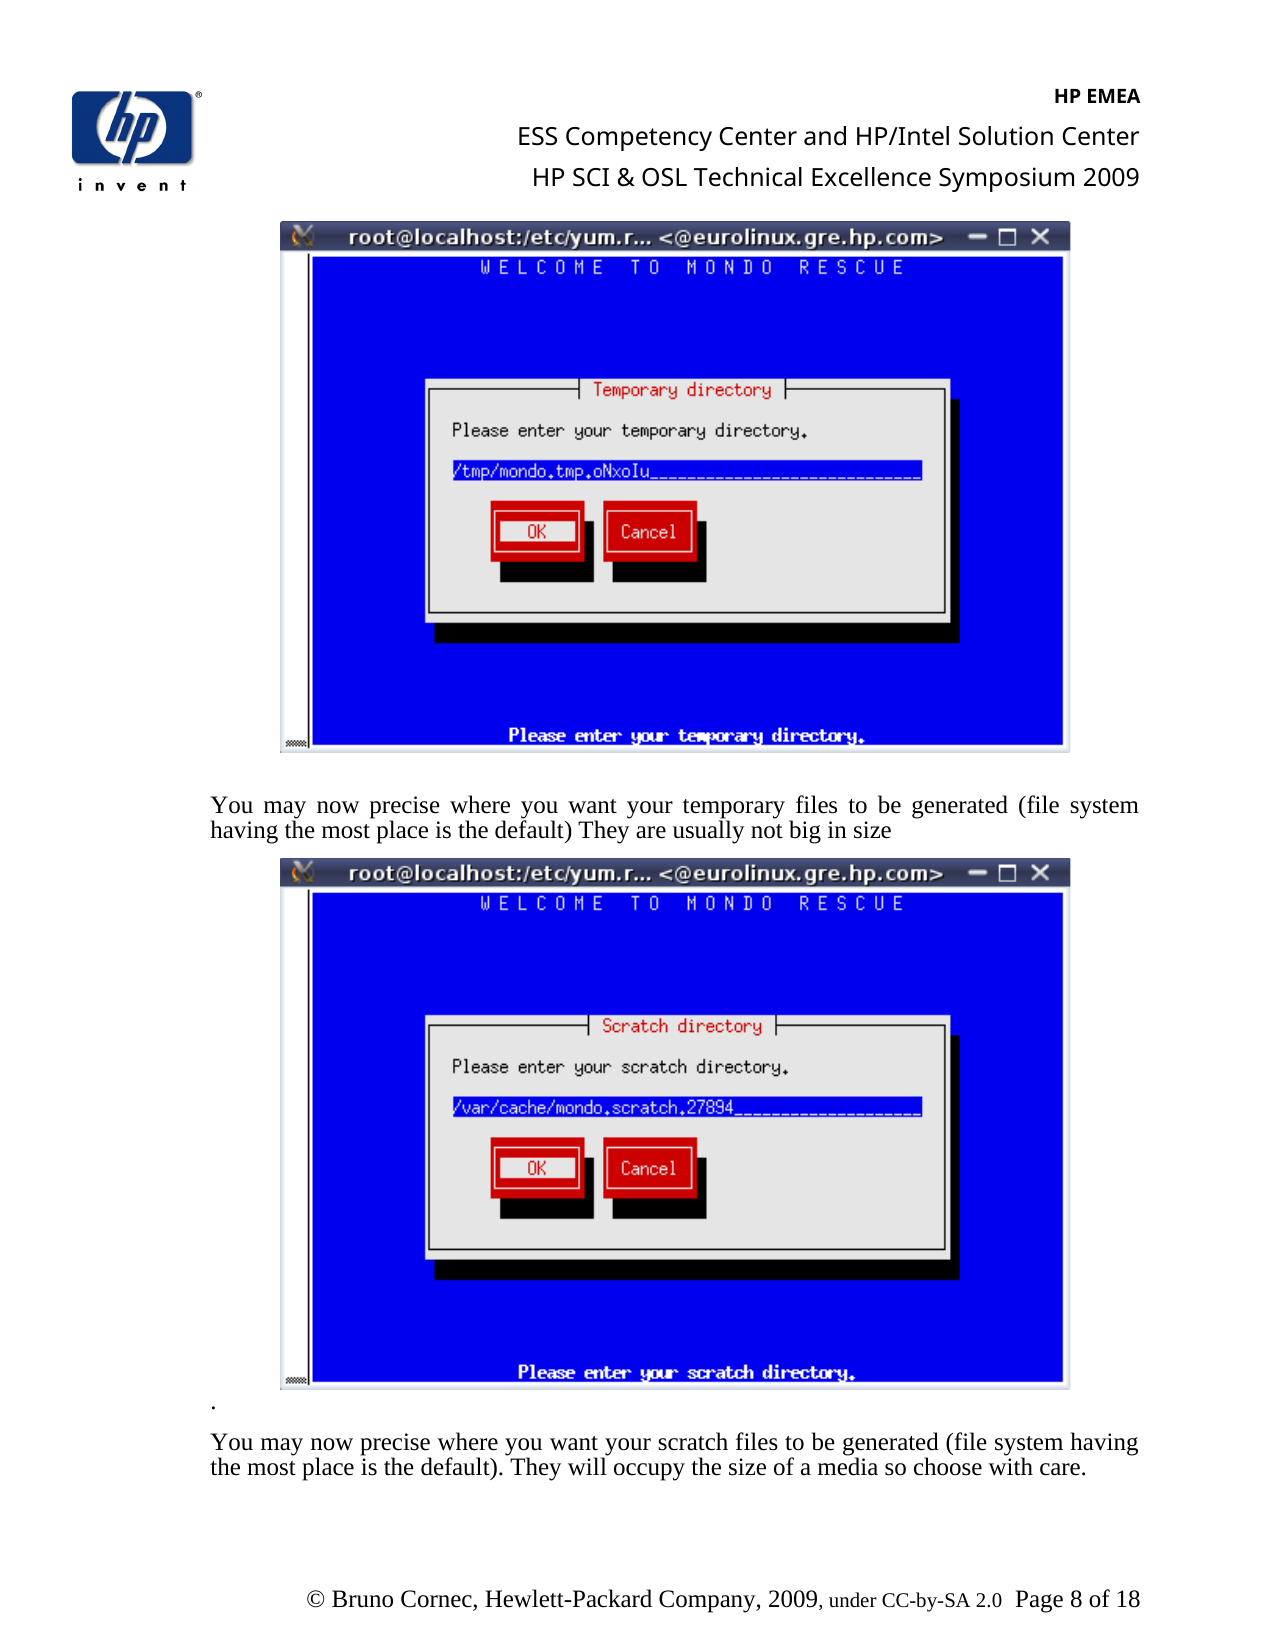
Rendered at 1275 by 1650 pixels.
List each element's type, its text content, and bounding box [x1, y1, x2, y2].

picture [70, 88, 203, 192]
picture [280, 858, 1071, 1390]
text You may now precise where you want your scratch files to be generated (file system having the most place is the default). They will occupy the size of a media so choose with care. [210, 1431, 1140, 1481]
text You may now precise where you want your temporary files to be generated (file system having the most place is the default) They are usually not big in size [210, 794, 1140, 844]
picture [280, 221, 1071, 753]
text . [210, 861, 1140, 1414]
